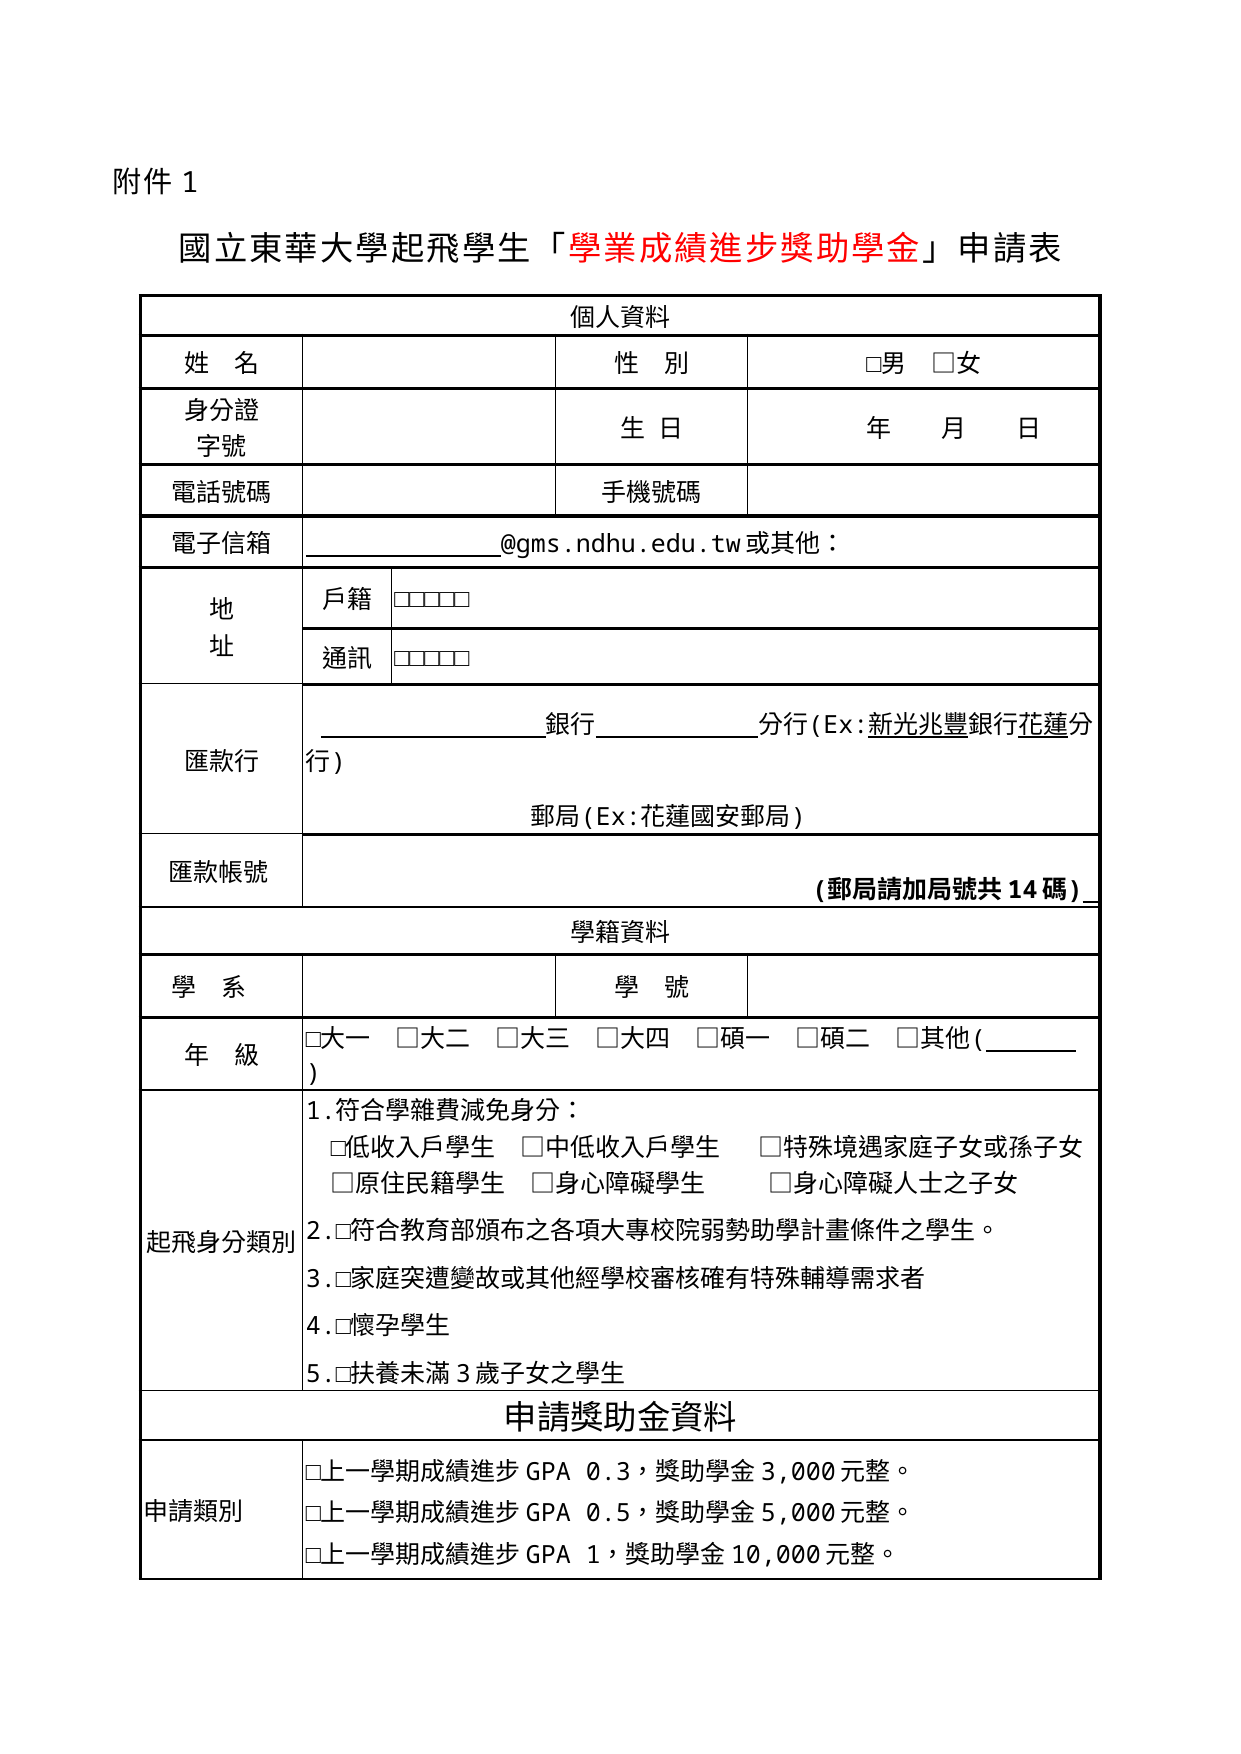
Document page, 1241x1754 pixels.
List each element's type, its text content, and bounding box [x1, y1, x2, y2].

table_cell @gms.ndhu.edu.tw或其他： [303, 518, 1098, 566]
table_cell 匯款行 [142, 684, 302, 833]
table_cell [303, 337, 555, 387]
table_cell [303, 390, 555, 463]
table_cell 電話號碼 [142, 466, 302, 514]
table_cell 年 月 日 [748, 390, 1098, 463]
text 附件1 [112, 158, 1128, 201]
table_cell 手機號碼 [556, 466, 747, 514]
table_cell 生 日 [556, 390, 747, 463]
table_cell □□□□□ [392, 569, 1098, 627]
table_cell 年 級 [142, 1019, 302, 1089]
table_cell □□□□□ [392, 630, 1098, 683]
table_cell 匯款帳號 [142, 834, 302, 906]
table_cell 戶籍 [303, 569, 391, 627]
table_cell □男 □女 [748, 337, 1098, 387]
table_cell 性 別 [556, 337, 747, 387]
table_cell [303, 466, 555, 514]
table_cell □大一 □大二 □大三 □大四 □碩一 □碩二 □其他( ) [303, 1019, 1098, 1089]
table_header 個人資料 [142, 297, 1098, 333]
table_cell 申請類別 [142, 1441, 302, 1578]
table_cell 學 系 [142, 956, 302, 1016]
table_cell 地 址 [142, 569, 302, 683]
table_cell 1.符合學雜費減免身分： □低收入戶學生 □中低收入戶學生 □特殊境遇家庭子女或孫子女 □原住民籍學生 □身心障礙學生 □身心障礙人士之子女 2.□符合教育部頒布之各項大專校院弱勢助學計畫條件之學生。 3.□家庭突遭變故或其他經學校審核確有特殊輔導需求者 4.□懷孕學生 5.□扶養未滿3歲子女之學生 [303, 1091, 1098, 1389]
table_cell [748, 956, 1098, 1016]
table_cell 銀行 分行(Ex:新光兆豐銀行花蓮分行) 郵局(Ex:花蓮國安郵局) [303, 686, 1098, 833]
table_cell (郵局請加局號共14碼) [303, 836, 1098, 906]
table_cell 姓 名 [142, 337, 302, 387]
table_cell 起飛身分類別 [142, 1091, 302, 1389]
table_cell [303, 956, 555, 1016]
text 國立東華大學起飛學生「學業成績進步獎助學金」申請表 [112, 222, 1128, 270]
table_cell 申請獎助金資料 [142, 1391, 1098, 1439]
table_cell 學籍資料 [142, 908, 1098, 953]
table_cell 身分證 字號 [142, 390, 302, 463]
table_cell [748, 466, 1098, 514]
table_cell 學 號 [556, 956, 747, 1016]
table_cell 電子信箱 [142, 518, 302, 566]
table_cell □上一學期成績進步GPA 0.3，獎助學金3,000元整。 □上一學期成績進步GPA 0.5，獎助學金5,000元整。 □上一學期成績進步GPA 1，獎助學金10,000元整。 [303, 1441, 1098, 1578]
table_cell 通訊 [303, 630, 391, 683]
